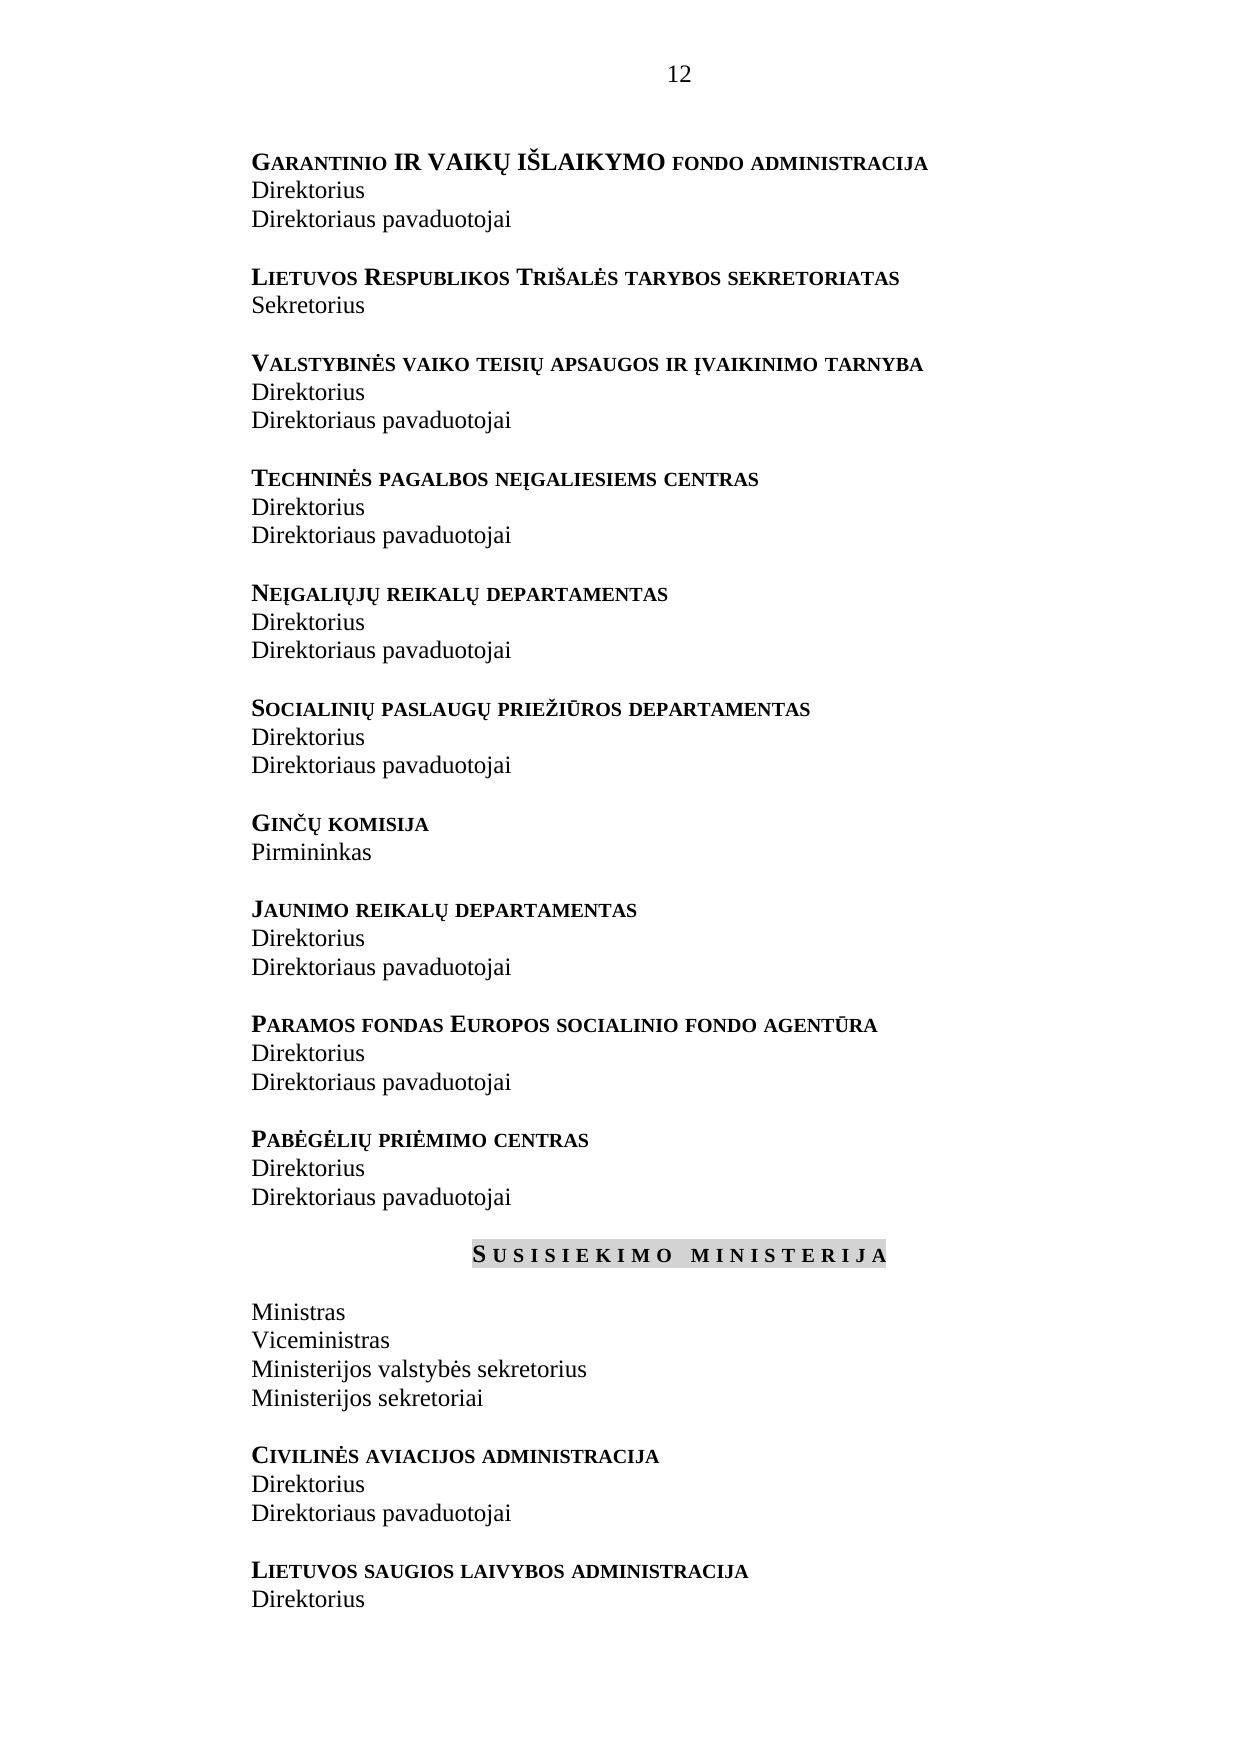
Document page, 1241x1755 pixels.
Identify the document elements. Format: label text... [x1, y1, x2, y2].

text Socialinių paslaugų priežiūros departamentas [177, 693, 1181, 722]
text Susisiekimo ministerija [177, 1239, 1181, 1268]
text Direktorius [177, 1153, 1181, 1182]
text Sekretorius [177, 291, 1181, 319]
text Direktoriaus pavaduotojai [177, 204, 1181, 233]
text Direktorius [177, 1038, 1181, 1067]
text Direktorius [177, 607, 1181, 636]
text Civilinės aviacijos administracija [177, 1441, 1181, 1469]
text Direktorius [177, 492, 1181, 521]
text Ministras [177, 1297, 1181, 1326]
text Direktorius [177, 1469, 1181, 1498]
text Direktorius [177, 1584, 1181, 1613]
text Direktoriaus pavaduotojai [177, 1067, 1181, 1096]
text Direktoriaus pavaduotojai [177, 952, 1181, 981]
text Paramos fondas Europos socialinio fondo agentūra [177, 1009, 1181, 1038]
text Direktoriaus pavaduotojai [177, 636, 1181, 664]
text Direktoriaus pavaduotojai [177, 751, 1181, 779]
text Direktoriaus pavaduotojai [177, 1498, 1181, 1527]
text Direktorius [177, 176, 1181, 204]
text Pirmininkas [177, 837, 1181, 866]
text Viceministras [177, 1326, 1181, 1354]
text Ministerijos valstybės sekretorius [177, 1354, 1181, 1383]
text Valstybinės vaiko teisių apsaugos ir įvaikinimo tarnyba [177, 348, 1181, 377]
text Ginčų komisija [177, 808, 1181, 837]
text Direktoriaus pavaduotojai [177, 406, 1181, 434]
text Direktorius [177, 377, 1181, 406]
text Lietuvos Respublikos Trišalės tarybos sekretoriatas [177, 262, 1181, 291]
text Techninės pagalbos neįgaliesiems centras [177, 463, 1181, 492]
text Pabėgėlių priėmimo centras [177, 1124, 1181, 1153]
text Direktorius [177, 923, 1181, 952]
text Neįgaliųjų reikalų departamentas [177, 578, 1181, 607]
text Lietuvos saugios laivybos administracija [177, 1556, 1181, 1584]
text Direktorius [177, 722, 1181, 751]
text Garantinio IR VAIKŲ IŠLAIKYMO fondo administracija [177, 147, 1181, 176]
text Direktoriaus pavaduotojai [177, 521, 1181, 549]
text Direktoriaus pavaduotojai [177, 1182, 1181, 1211]
text Jaunimo reikalų departamentas [177, 894, 1181, 923]
text Ministerijos sekretoriai [177, 1383, 1181, 1412]
